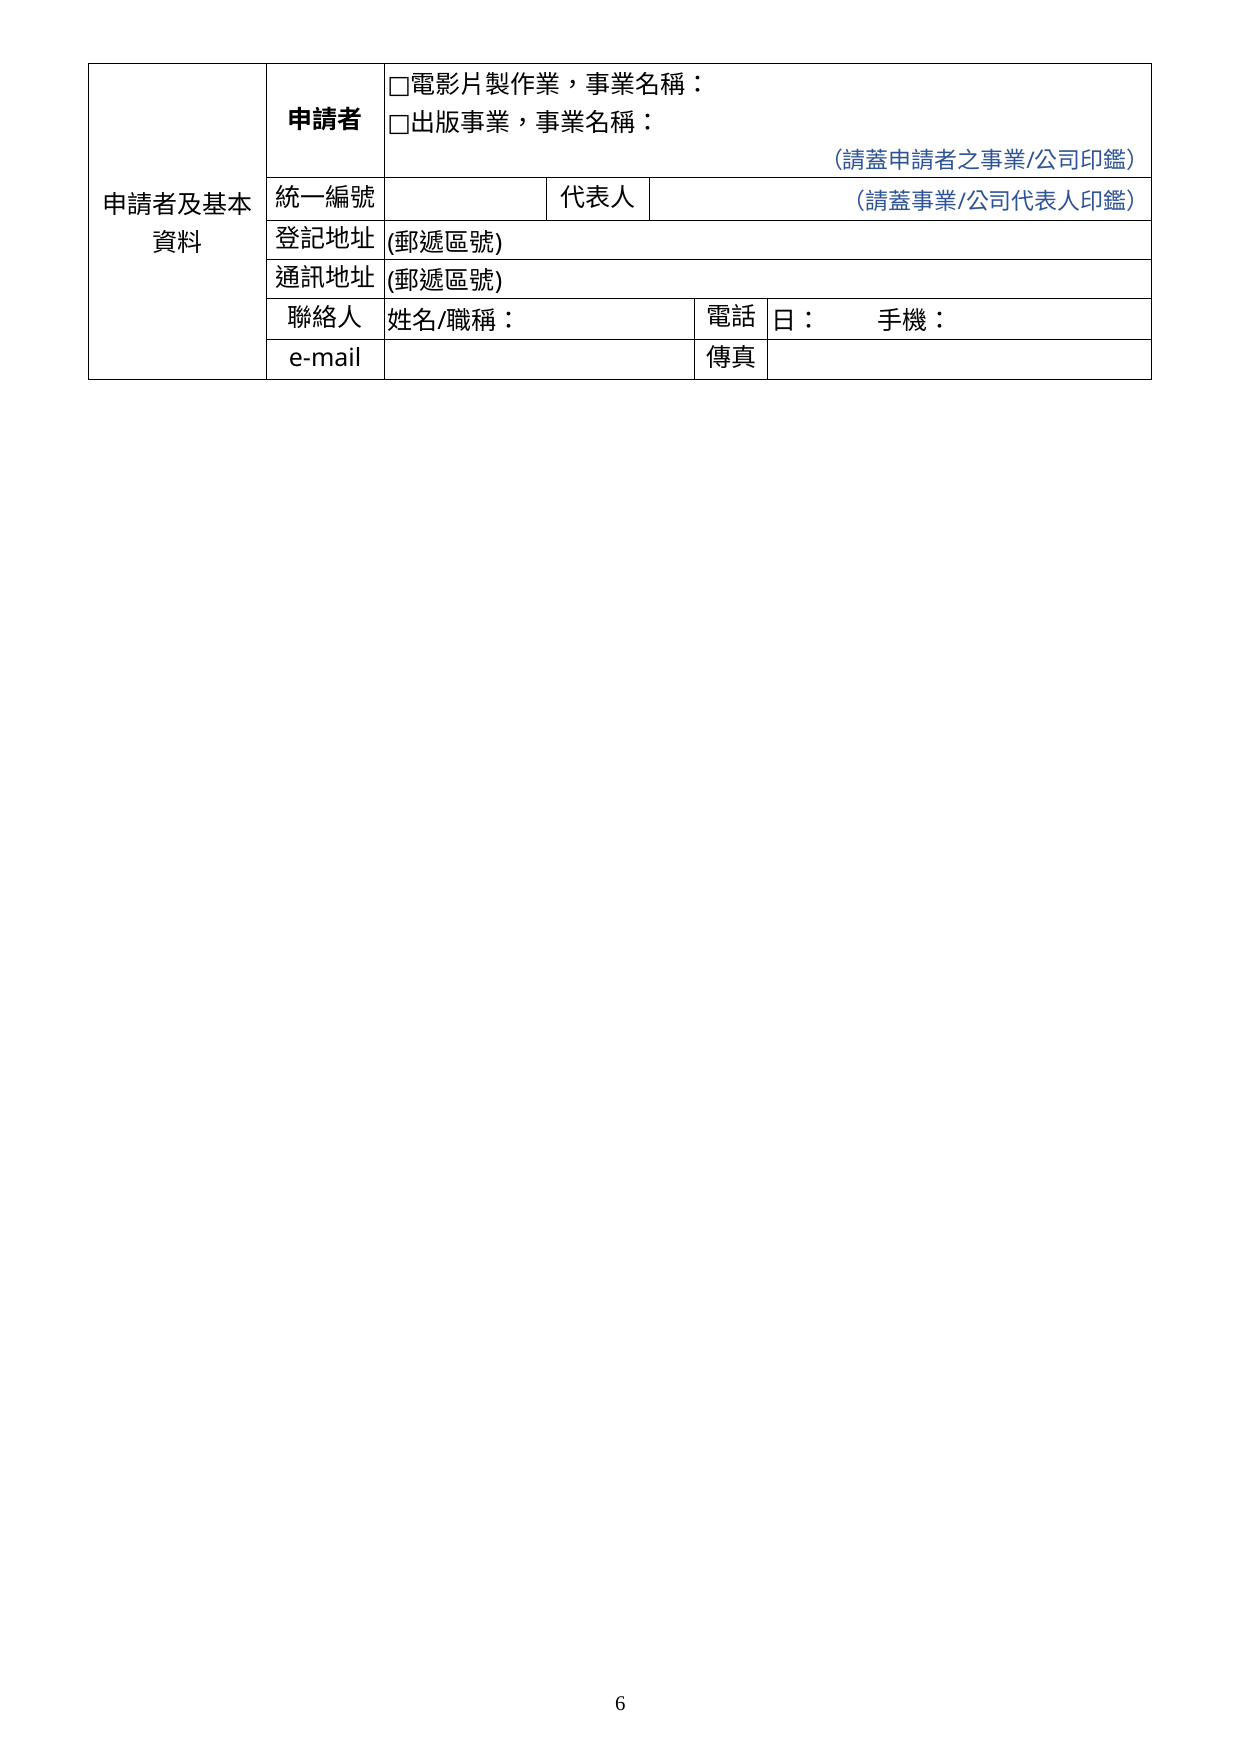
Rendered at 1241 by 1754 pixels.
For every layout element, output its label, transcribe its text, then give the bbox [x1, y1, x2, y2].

table_cell (郵遞區號) [385, 221, 1151, 259]
table_cell 聯絡人 [267, 299, 384, 339]
table_cell [768, 340, 1151, 379]
table_cell [385, 340, 694, 379]
table_cell 日： 手機： [768, 299, 1151, 339]
table_cell 姓名/職稱： [385, 299, 694, 339]
table_cell e-mail [267, 340, 384, 379]
table_cell 通訊地址 [267, 260, 384, 297]
table_cell 申請者及基本資料 [89, 64, 266, 379]
table_cell (郵遞區號) [385, 260, 1151, 297]
table_cell 傳真 [695, 340, 767, 379]
table_cell 電話 [695, 299, 767, 339]
table_cell 申請者 [267, 64, 384, 177]
table_cell [385, 178, 546, 220]
table_cell 代表人 [547, 178, 649, 220]
table_cell □電影片製作業，事業名稱： □出版事業，事業名稱： （請蓋申請者之事業/公司印鑑） [385, 64, 1151, 177]
table_cell 登記地址 [267, 221, 384, 259]
table_cell 統一編號 [267, 178, 384, 220]
table_cell （請蓋事業/公司代表人印鑑） [650, 178, 1151, 220]
